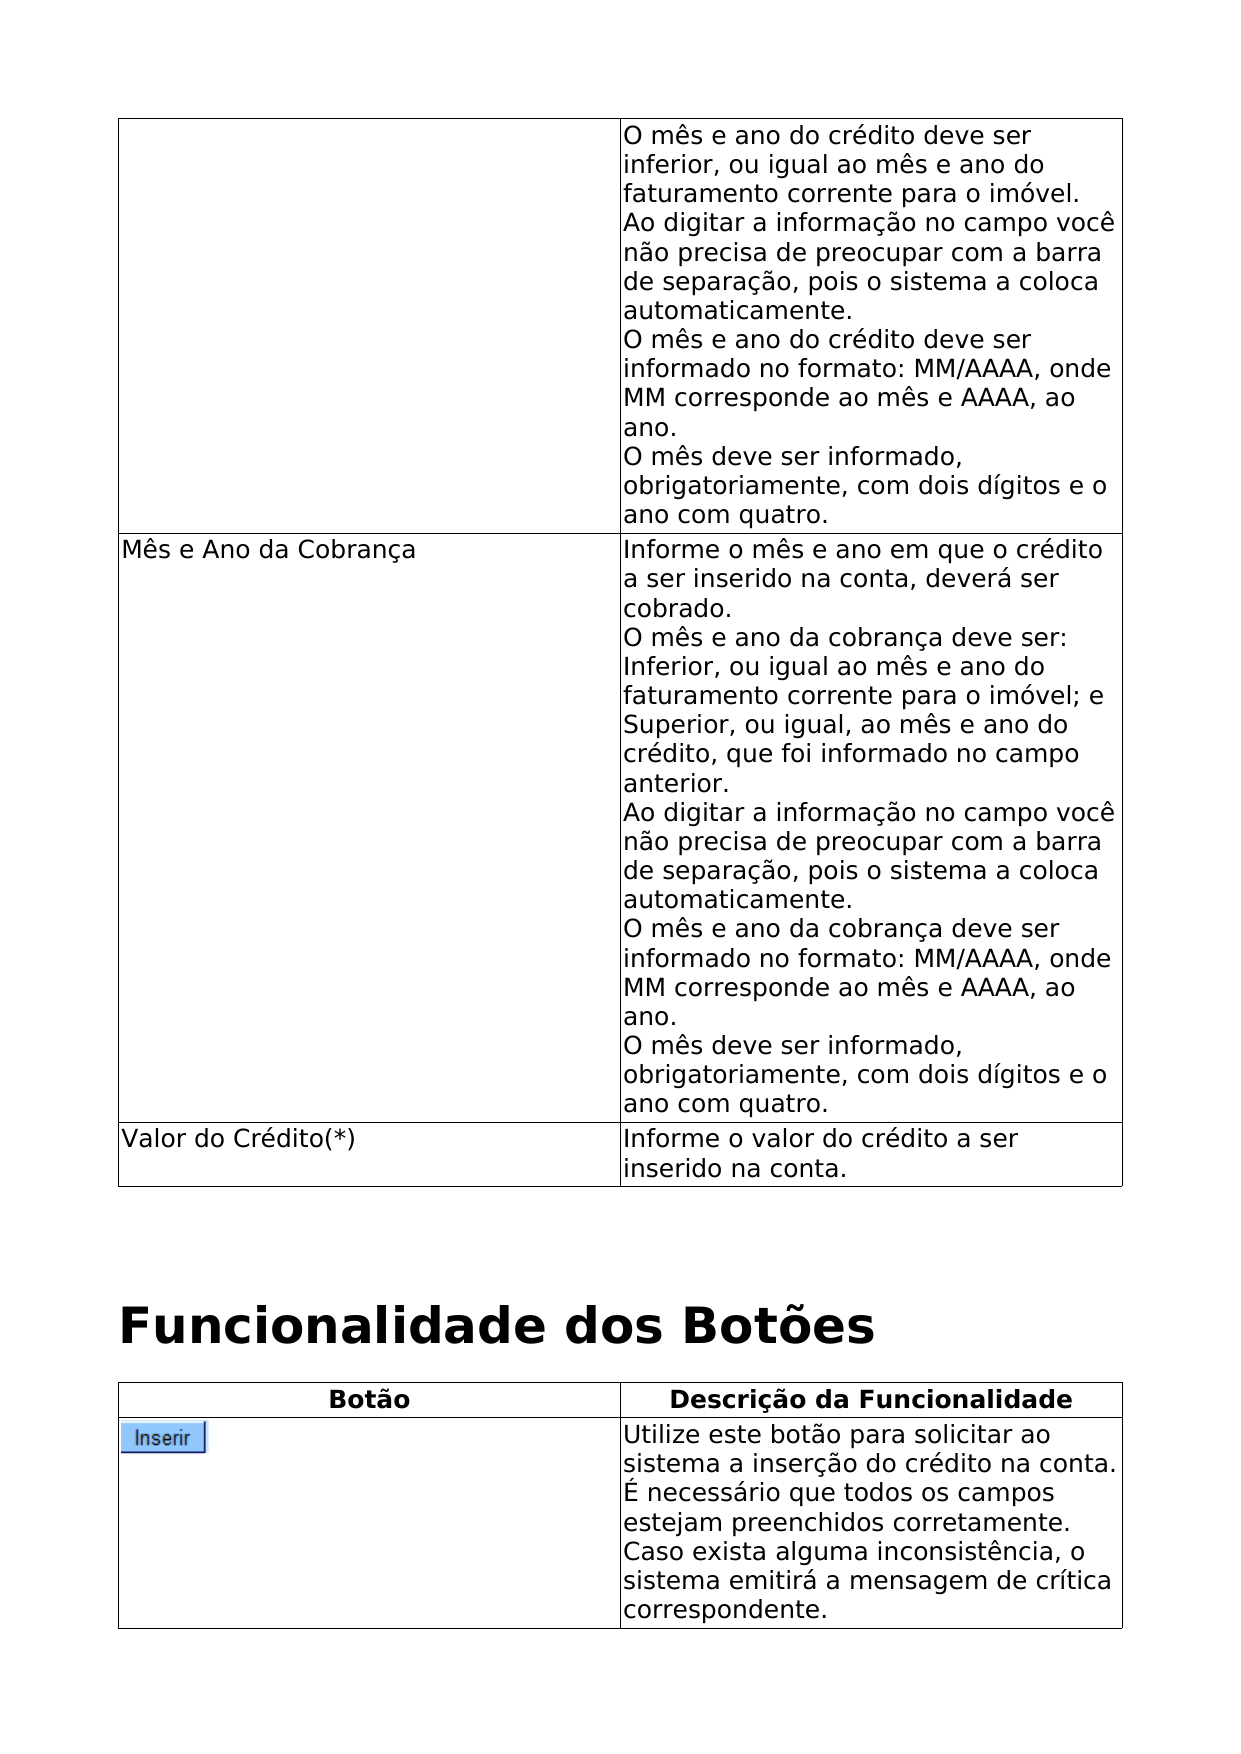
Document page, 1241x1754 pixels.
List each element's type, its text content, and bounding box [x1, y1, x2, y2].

table_cell O mês e ano do crédito deve ser inferior, ou igual ao mês e ano do faturamento corrente para o imóvel. Ao digitar a informação no campo você não precisa de preocupar com a barra de separação, pois o sistema a coloca automaticamente. O mês e ano do crédito deve ser informado no formato: MM/AAAA, onde MM corresponde ao mês e AAAA, ao ano. O mês deve ser informado, obrigatoriamente, com dois dígitos e o ano com quatro. [621, 119, 1122, 532]
table_cell Mês e Ano da Cobrança [119, 534, 620, 1122]
table_cell Utilize este botão para solicitar ao sistema a inserção do crédito na conta. É necessário que todos os campos estejam preenchidos corretamente. Caso exista alguma inconsistência, o sistema emitirá a mensagem de crítica correspondente. [621, 1418, 1122, 1627]
table_header Descrição da Funcionalidade [621, 1383, 1122, 1417]
table_cell Informe o valor do crédito a ser inserido na conta. [621, 1123, 1122, 1186]
table_cell [119, 1418, 620, 1627]
table_header Botão [119, 1383, 620, 1417]
table_cell Valor do Crédito(*) [119, 1123, 620, 1186]
subtitle Funcionalidade dos Botões [118, 1297, 1122, 1355]
table_cell [119, 119, 620, 532]
picture [121, 1420, 209, 1455]
table_cell Informe o mês e ano em que o crédito a ser inserido na conta, deverá ser cobrado. O mês e ano da cobrança deve ser: Inferior, ou igual ao mês e ano do faturamento corrente para o imóvel; e Superior, ou igual, ao mês e ano do crédito, que foi informado no campo anterior. Ao digitar a informação no campo você não precisa de preocupar com a barra de separação, pois o sistema a coloca automaticamente. O mês e ano da cobrança deve ser informado no formato: MM/AAAA, onde MM corresponde ao mês e AAAA, ao ano. O mês deve ser informado, obrigatoriamente, com dois dígitos e o ano com quatro. [621, 534, 1122, 1122]
